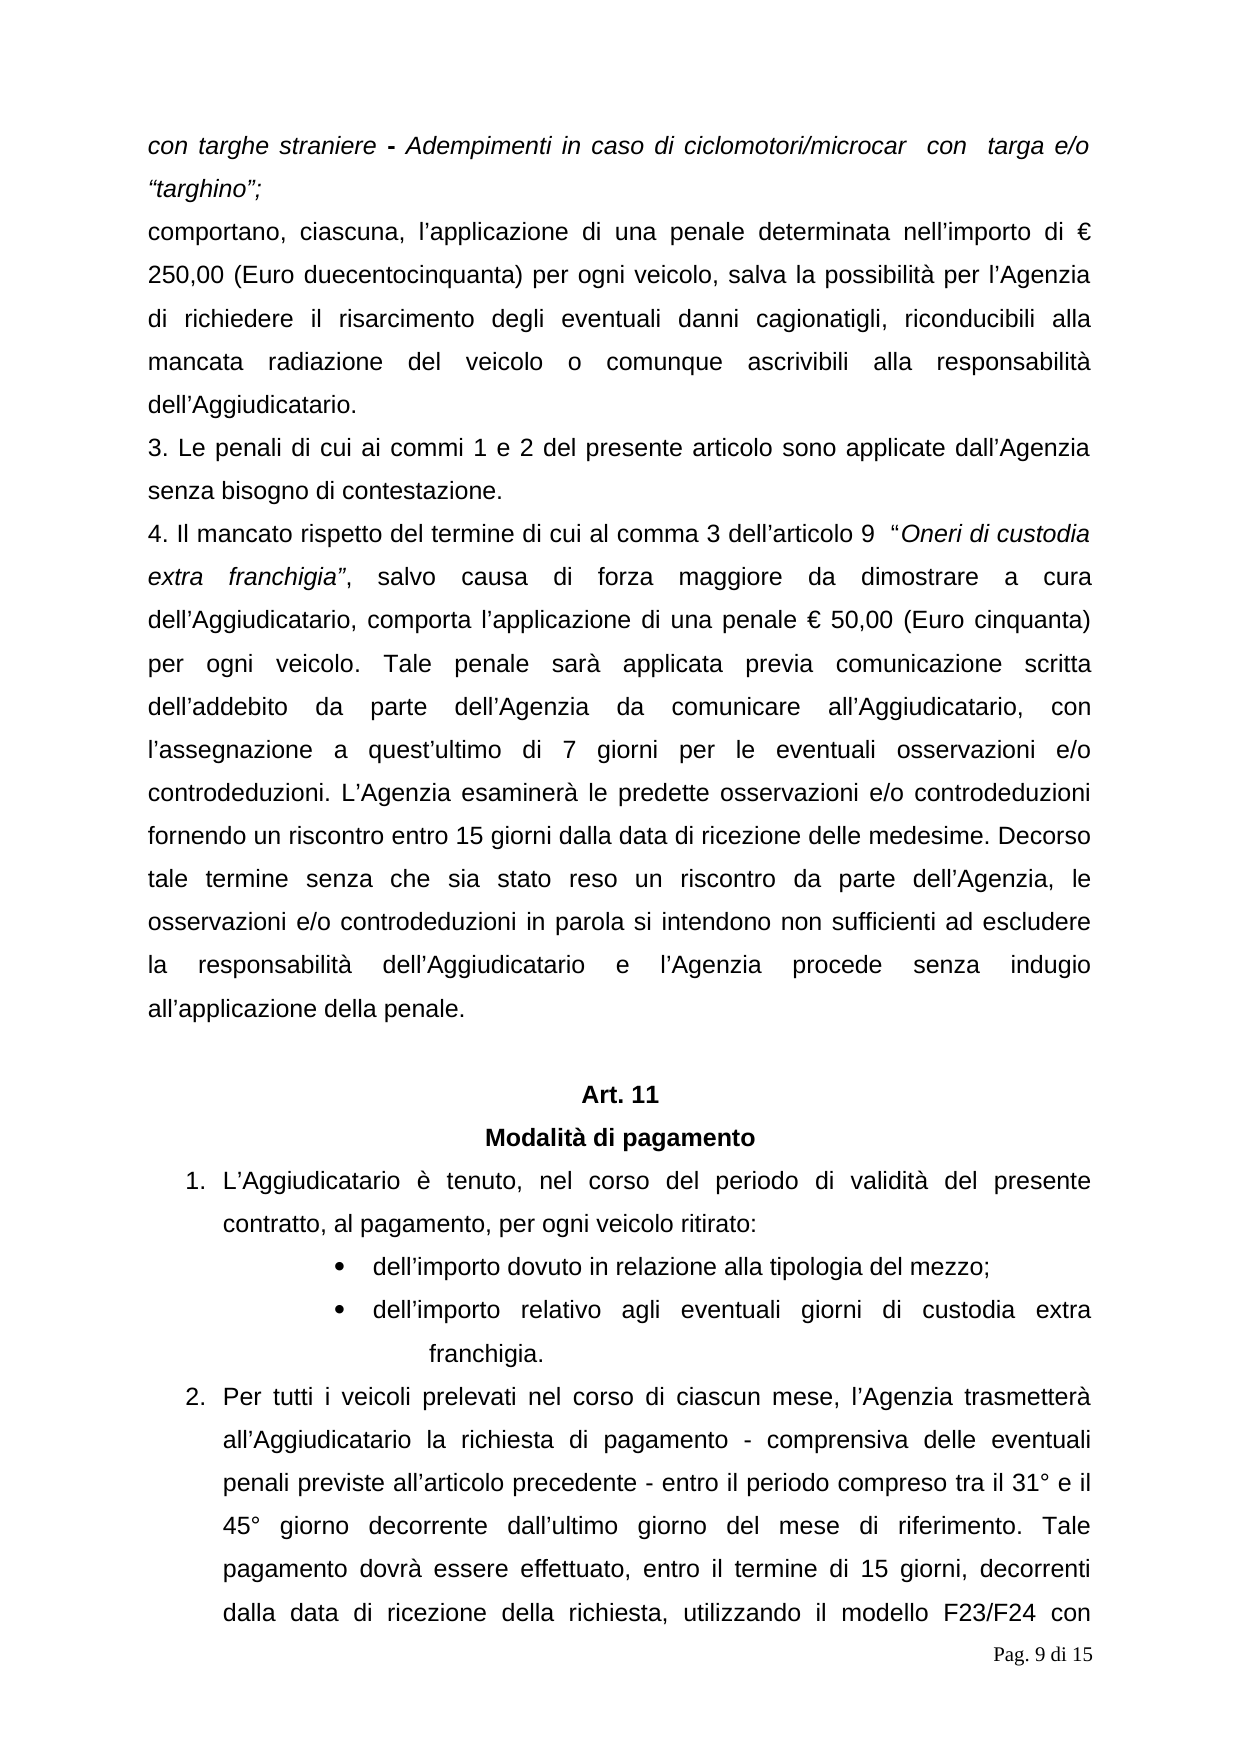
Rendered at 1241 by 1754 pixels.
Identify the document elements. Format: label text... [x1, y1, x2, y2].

list dell’importo relativo agli eventuali giorni di custodia extra franchigia. [335, 1296, 1092, 1367]
text comportano, ciascuna, l’applicazione di una penale determinata nell’importo di € 250,00 (Euro duecentocinquanta) per ogni veicolo, salva la possibilità per l’Agenzia di richiedere il risarcimento degli eventuali danni cagionatigli, riconducibili alla mancata radiazione del veicolo o comunque ascrivibili alla responsabilità dell’Aggiudicatario. [148, 217, 1092, 418]
list Per tutti i veicoli prelevati nel corso di ciascun mese, l’Agenzia trasmetterà all’Aggiudicatario la richiesta di pagamento - comprensiva delle eventuali penali previste all’articolo precedente - entro il periodo compreso tra il 31° e il 45° giorno decorrente dall’ultimo giorno del mese di riferimento. Tale pagamento dovrà essere effettuato, entro il termine di 15 giorni, decorrenti dalla data di ricezione della richiesta, utilizzando il modello F23/F24 con [185, 1382, 1092, 1626]
text 4. Il mancato rispetto del termine di cui al comma 3 dell’articolo 9 “Oneri di custodia extra franchigia”, salvo causa di forza maggiore da dimostrare a cura dell’Aggiudicatario, comporta l’applicazione di una penale € 50,00 (Euro cinquanta) per ogni veicolo. Tale penale sarà applicata previa comunicazione scritta dell’addebito da parte dell’Agenzia da comunicare all’Aggiudicatario, con l’assegnazione a quest’ultimo di 7 giorni per le eventuali osservazioni e/o controdeduzioni. L’Agenzia esaminerà le predette osservazioni e/o controdeduzioni fornendo un riscontro entro 15 giorni dalla data di ricezione delle medesime. Decorso tale termine senza che sia stato reso un riscontro da parte dell’Agenzia, le osservazioni e/o controdeduzioni in parola si intendono non sufficienti ad escludere la responsabilità dell’Aggiudicatario e l’Agenzia procede senza indugio all’applicazione della penale. [148, 519, 1092, 1022]
text Art. 11 [148, 1080, 1092, 1108]
text con targhe straniere - Adempimenti in caso di ciclomotori/microcar con targa e/o “targhino”; [148, 131, 1092, 203]
list L’Aggiudicatario è tenuto, nel corso del periodo di validità del presente contratto, al pagamento, per ogni veicolo ritirato: [185, 1166, 1092, 1238]
text Modalità di pagamento [148, 1123, 1092, 1152]
text 3. Le penali di cui ai commi 1 e 2 del presente articolo sono applicate dall’Agenzia senza bisogno di contestazione. [148, 433, 1092, 505]
list dell’importo dovuto in relazione alla tipologia del mezzo; [335, 1252, 1092, 1281]
